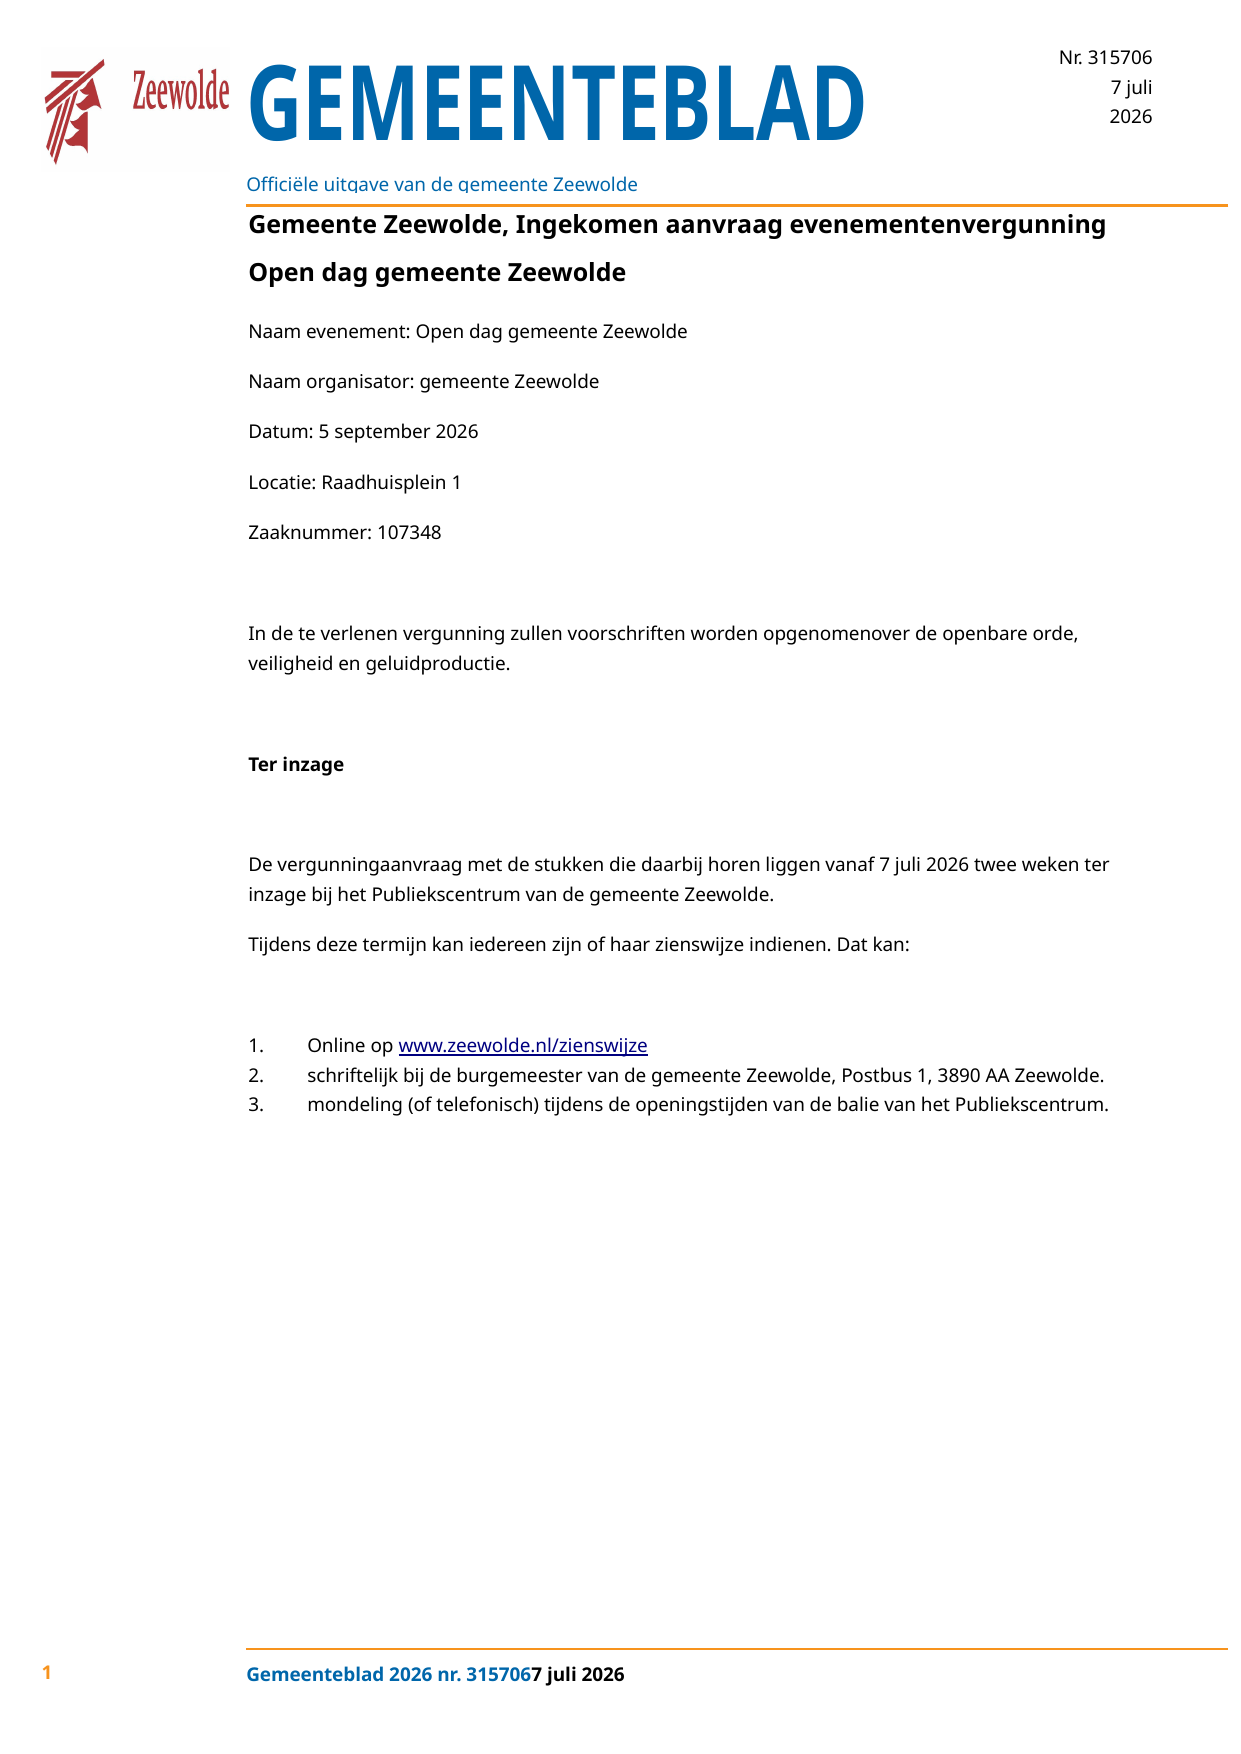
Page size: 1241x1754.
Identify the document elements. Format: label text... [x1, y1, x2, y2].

text Datum: 5 september 2026 [248, 419, 1152, 444]
text Naam evenement: Open dag gemeente Zeewolde [248, 318, 1152, 344]
text Ter inzage [248, 751, 1152, 777]
text Locatie: Raadhuisplein 1 [248, 469, 1152, 495]
text De vergunningaanvraag met de stukken die daarbij horen liggen vanaf 7 juli 2026 twee weken ter inzage bij het Publiekscentrum van de gemeente Zeewolde. [248, 852, 1152, 907]
list Online op www.zeewolde.nl/zienswijze [248, 1032, 1152, 1058]
text Gemeente Zeewolde, Ingekomen aanvraag evenementenvergunning Open dag gemeente Zeewolde [248, 207, 1152, 288]
text Tijdens deze termijn kan iedereen zijn of haar zienswijze indienen. Dat kan: [248, 932, 1152, 957]
picture [41, 47, 231, 172]
text Naam organisator: gemeente Zeewolde [248, 368, 1152, 394]
text In de te verlenen vergunning zullen voorschriften worden opgenomenover de openbare orde, veiligheid en geluidproductie. [248, 620, 1152, 676]
text Zaaknummer: 107348 [248, 519, 1152, 545]
list mondeling (of telefonisch) tijdens de openingstijden van de balie van het Publiekscentrum. [248, 1092, 1152, 1117]
list schriftelijk bij de burgemeester van de gemeente Zeewolde, Postbus 1, 3890 AA Zeewolde. [248, 1062, 1152, 1088]
